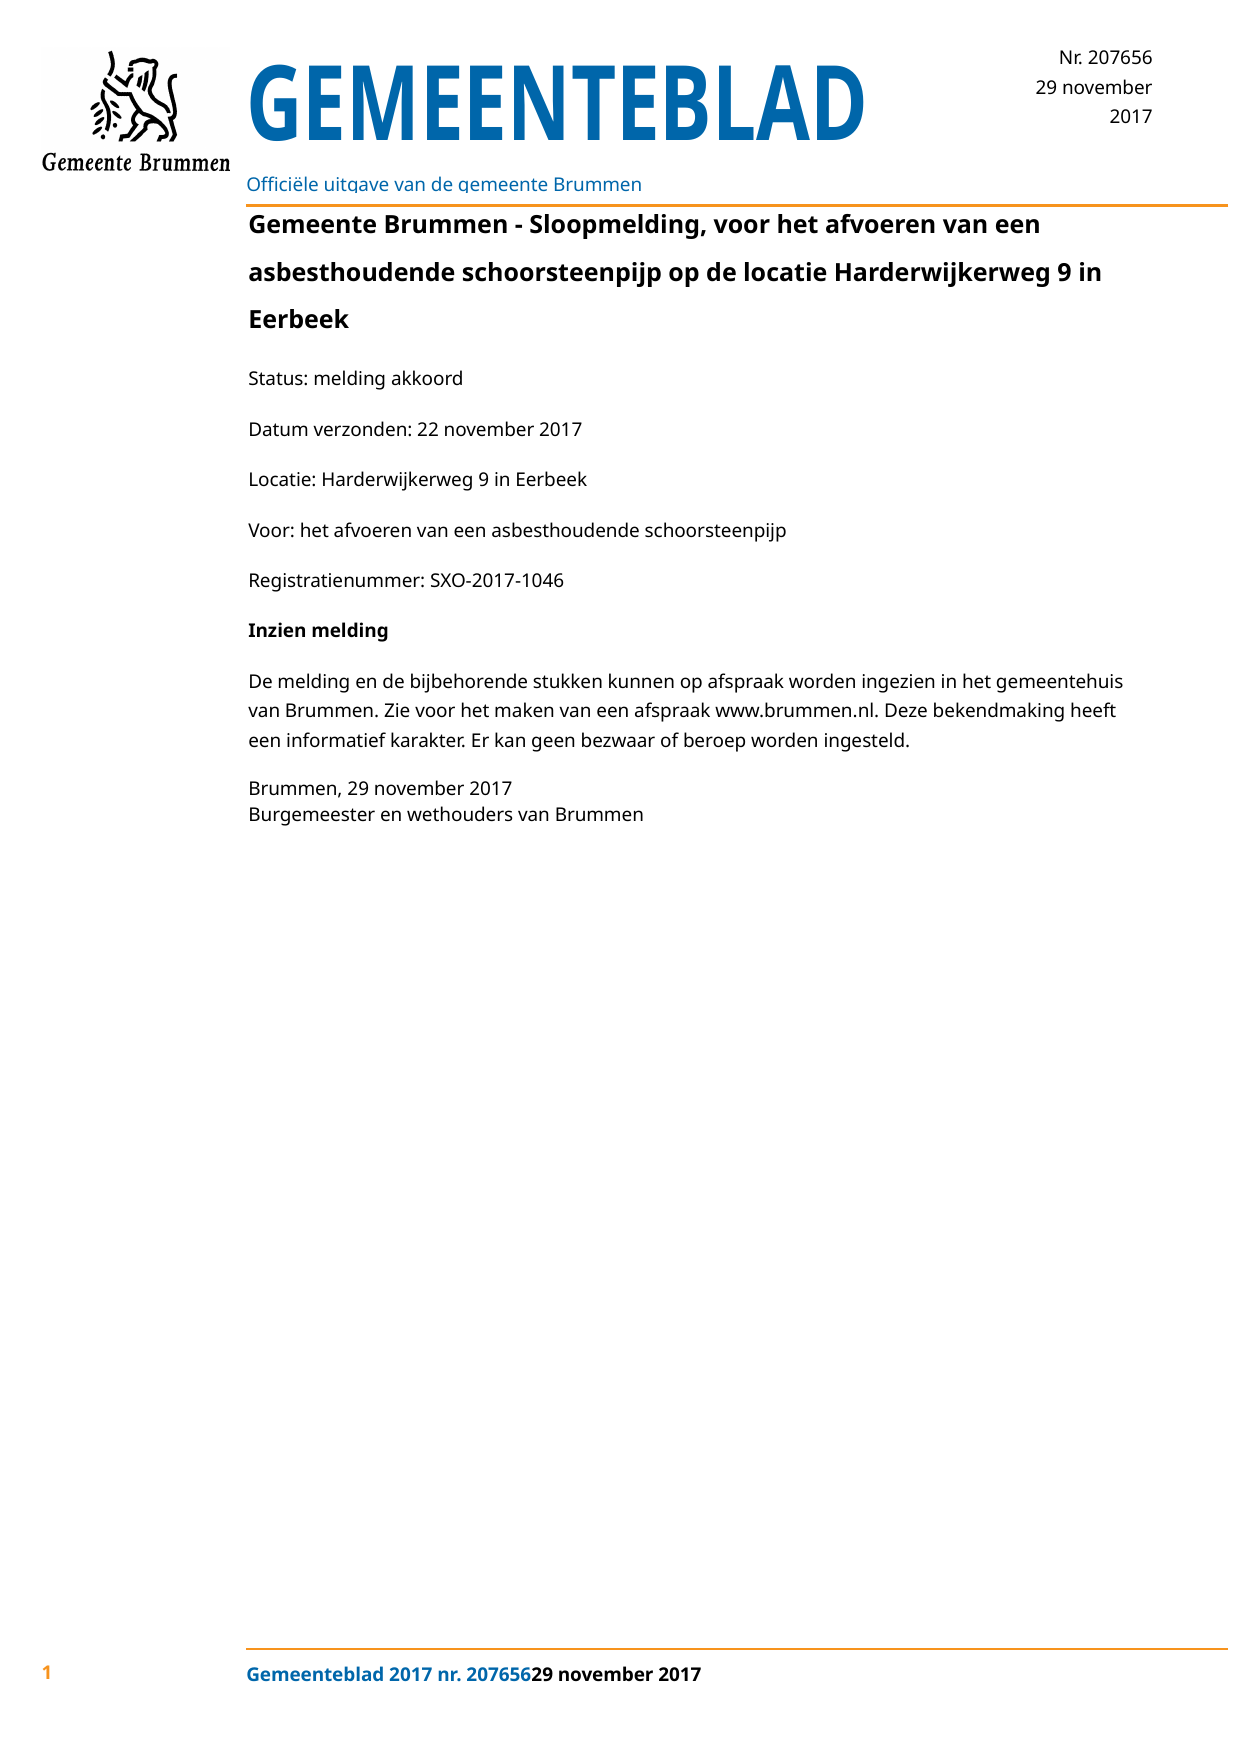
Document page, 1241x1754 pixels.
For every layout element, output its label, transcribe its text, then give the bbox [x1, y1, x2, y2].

text Datum verzonden: 22 november 2017 [248, 416, 1152, 442]
text Registratienummer: SXO-2017-1046 [248, 567, 1152, 593]
text Brummen, 29 november 2017 [248, 775, 1152, 801]
text De melding en de bijbehorende stukken kunnen op afspraak worden ingezien in het gemeentehuis van Brummen. Zie voor het maken van een afspraak www.brummen.nl. Deze bekendmaking heeft een informatief karakter. Er kan geen bezwaar of beroep worden ingesteld. [248, 668, 1152, 753]
picture [41, 47, 231, 172]
text Gemeente Brummen - Sloopmelding, voor het afvoeren van een asbesthoudende schoorsteenpijp op de locatie Harderwijkerweg 9 in Eerbeek [248, 207, 1152, 336]
text Locatie: Harderwijkerweg 9 in Eerbeek [248, 466, 1152, 492]
text Voor: het afvoeren van een asbesthoudende schoorsteenpijp [248, 517, 1152, 542]
text Status: melding akkoord [248, 366, 1152, 391]
text Burgemeester en wethouders van Brummen [248, 801, 1152, 826]
text Inzien melding [248, 618, 1152, 643]
